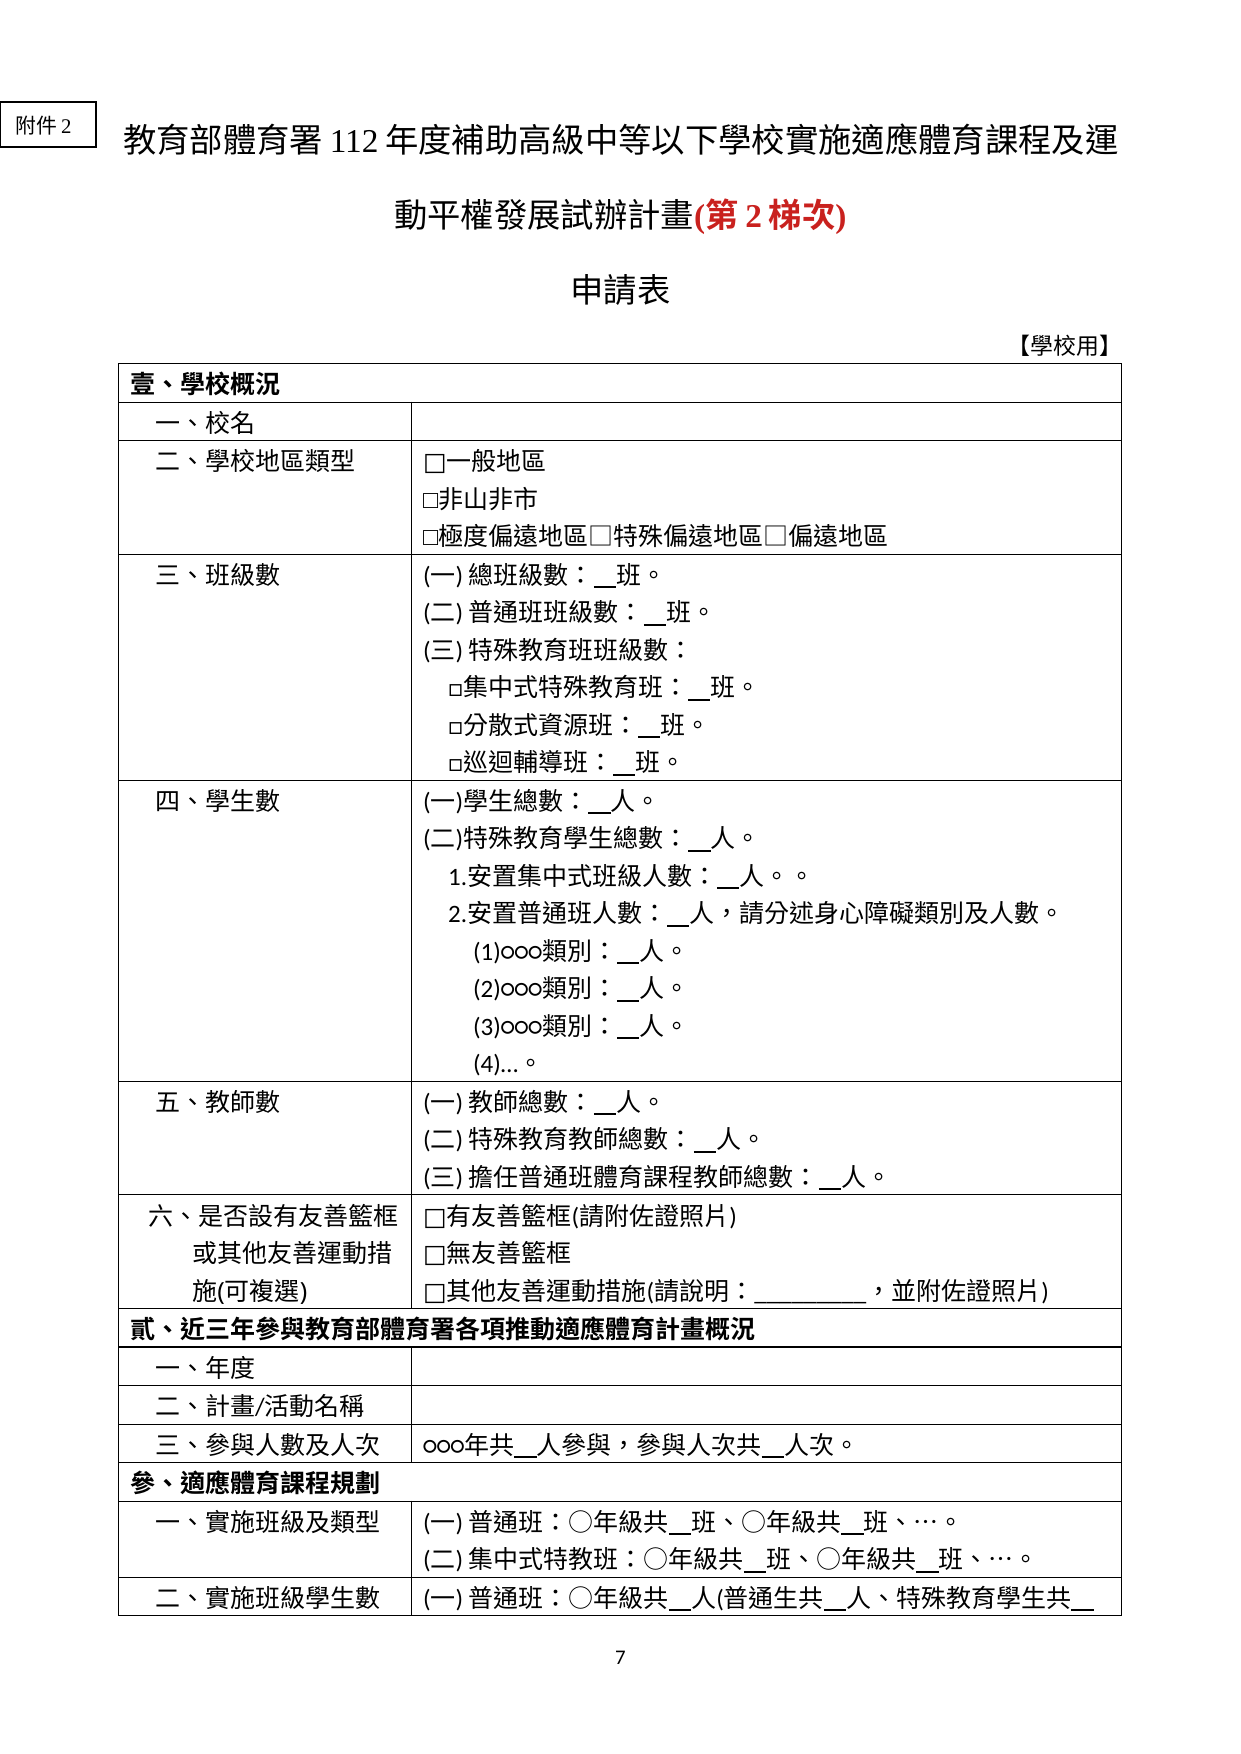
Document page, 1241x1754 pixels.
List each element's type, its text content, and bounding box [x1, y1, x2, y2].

table_cell (一) 普通班：○年級共 班、○年級共 班、…。 (二) 集中式特教班：○年級共 班、○年級共 班、…。 [412, 1502, 1121, 1577]
text 申請表 [118, 251, 1122, 326]
table_cell 六、是否設有友善籃框或其他友善運動措施(可複選) [119, 1195, 411, 1308]
table_cell 四、學生數 [119, 781, 411, 1081]
table_cell (一) 普通班：○年級共 人(普通生共 人、特殊教育學生共 [412, 1578, 1121, 1615]
table_cell □有友善籃框(請附佐證照片) □無友善籃框 □其他友善運動措施(請說明：_________，並附佐證照片) [412, 1195, 1121, 1308]
text 【學校用】 [118, 326, 1122, 363]
text 附件2 [15, 109, 81, 139]
table_cell [412, 403, 1121, 440]
table_cell [412, 1348, 1121, 1385]
table_cell 二、實施班級學生數 [119, 1578, 411, 1615]
table_cell 參、適應體育課程規劃 [119, 1463, 1121, 1501]
table_cell 一、年度 [119, 1348, 411, 1385]
text 教育部體育署112年度補助高級中等以下學校實施適應體育課程及運動平權發展試辦計畫(第2梯次) [118, 101, 1122, 251]
table_cell 三、參與人數及人次 [119, 1425, 411, 1462]
table_cell (一) 教師總數： 人。 (二) 特殊教育教師總數： 人。 (三) 擔任普通班體育課程教師總數： 人。 [412, 1082, 1121, 1194]
table_cell ○○○年共 人參與，參與人次共 人次。 [412, 1425, 1121, 1462]
table_cell 二、計畫/活動名稱 [119, 1386, 411, 1423]
table_cell [412, 1386, 1121, 1423]
table_cell 二、學校地區類型 [119, 441, 411, 554]
table_cell 三、班級數 [119, 555, 411, 780]
table_cell 貳、近三年參與教育部體育署各項推動適應體育計畫概況 [119, 1309, 1121, 1346]
table_header 壹、學校概況 [119, 364, 1121, 402]
table_cell (一)學生總數： 人。 (二)特殊教育學生總數： 人。 1.安置集中式班級人數： 人。。 2.安置普通班人數： 人，請分述身心障礙類別及人數。 (1)○○○類別： 人。 (2)○○○類別： 人。 (3)○○○類別： 人。 (4)…。 [412, 781, 1121, 1081]
table_cell □一般地區 □非山非市 □極度偏遠地區□特殊偏遠地區□偏遠地區 [412, 441, 1121, 554]
table_cell (一) 總班級數： 班。 (二) 普通班班級數： 班。 (三) 特殊教育班班級數： □集中式特殊教育班： 班。 □分散式資源班： 班。 □巡迴輔導班： 班。 [412, 555, 1121, 780]
table_cell 一、實施班級及類型 [119, 1502, 411, 1577]
table_cell 一、校名 [119, 403, 411, 440]
table_cell 五、教師數 [119, 1082, 411, 1194]
